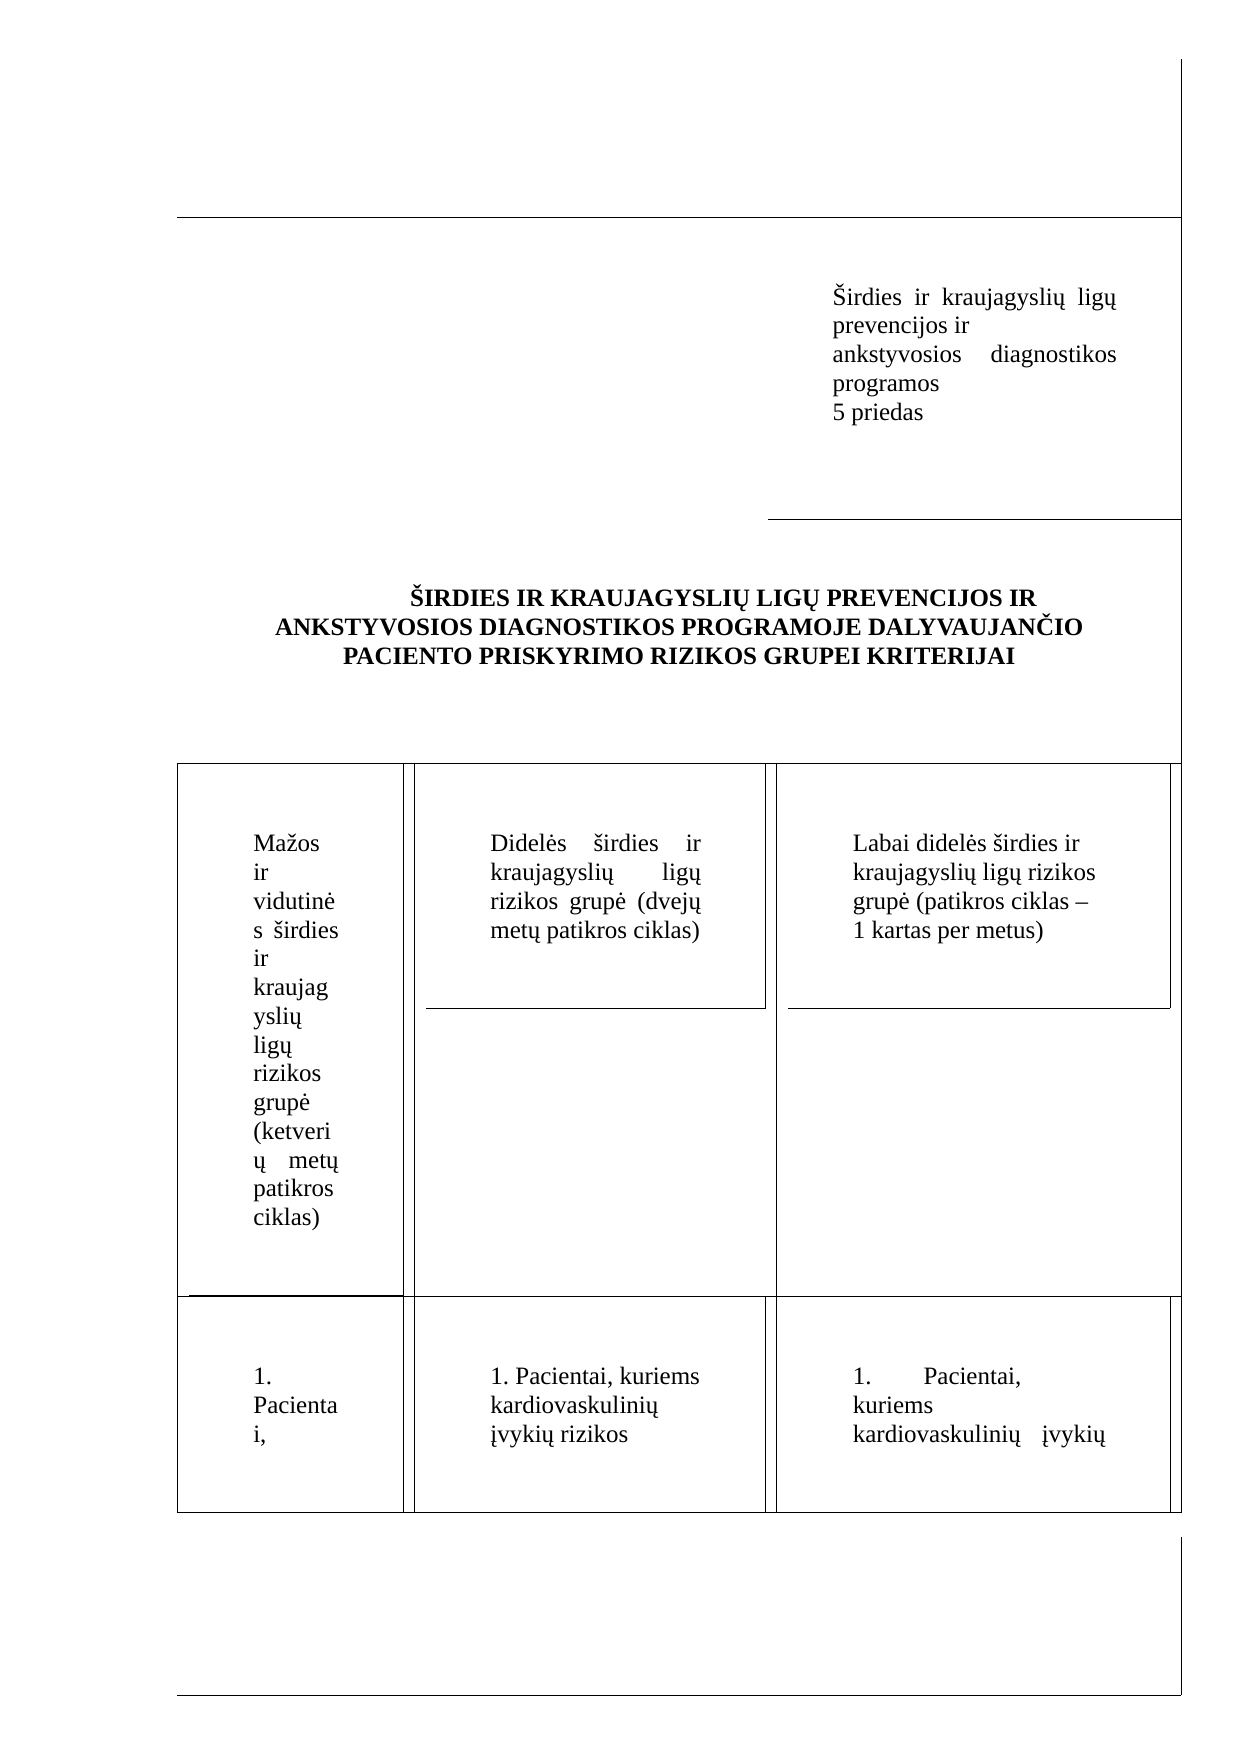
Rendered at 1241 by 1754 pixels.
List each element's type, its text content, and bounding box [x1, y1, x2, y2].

table_cell 1. Pacientai, kuriems kardiovaskulinių įvykių [777, 1297, 1170, 1512]
text Širdies ir kraujagyslių ligų prevencijos ir [768, 217, 1181, 339]
text ankstyvosios diagnostikos programos [768, 339, 1181, 397]
table_cell 1. Pacientai, [178, 1297, 403, 1512]
table_header Mažos ir vidutinės širdies ir kraujagyslių ligų rizikos grupė (ketverių metų patikros ciklas) [178, 764, 403, 1296]
table_header Didelės širdies ir kraujagyslių ligų rizikos grupė (dvejų metų patikros ciklas) [415, 764, 776, 1296]
table_header [404, 764, 414, 1296]
table_cell 1. Pacientai, kuriems kardiovaskulinių įvykių rizikos [415, 1297, 765, 1512]
text ŠIRDIES IR KRAUJAGYSLIŲ LIGŲ PREVENCIJOS IR ANKSTYVOSIOS DIAGNOSTIKOS PROGRAMOJE DALYVAUJANČIO PACIENTO PRISKYRIMO RIZIKOS GRUPEI KRITERIJAI [177, 519, 1181, 669]
table_header Labai didelės širdies ir kraujagyslių ligų rizikos grupė (patikros ciklas – 1 kartas per metus) [777, 764, 1181, 1296]
text 5 priedas [768, 397, 1181, 425]
